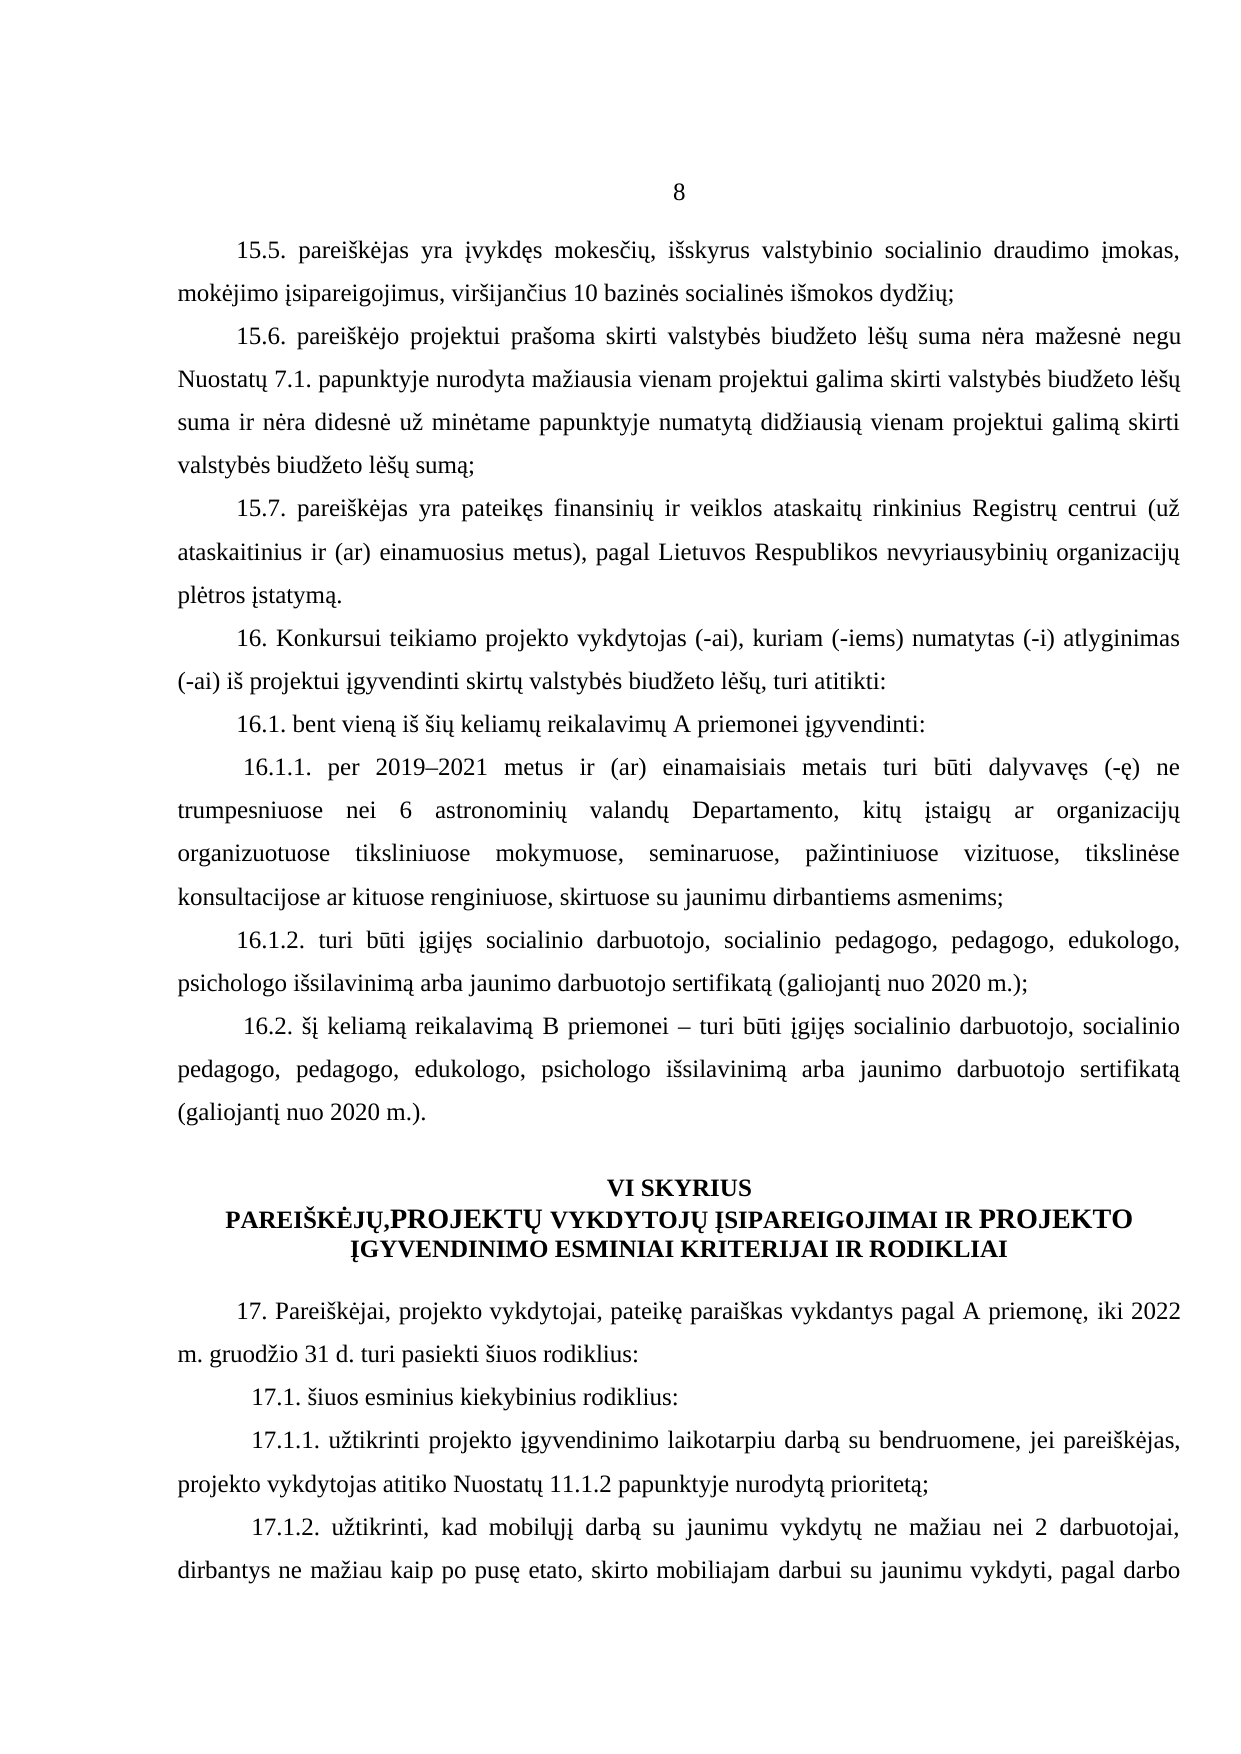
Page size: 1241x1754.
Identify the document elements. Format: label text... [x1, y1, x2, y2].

text PAREIŠKĖJŲ,PROJEKTŲ VYKDYTOJŲ ĮSIPAREIGOJIMAI IR PROJEKTO ĮGYVENDINIMO ESMINIAI KRITERIJAI IR RODIKLIAI [177, 1202, 1181, 1263]
text 17.1.1. užtikrinti projekto įgyvendinimo laikotarpiu darbą su bendruomene, jei pareiškėjas, projekto vykdytojas atitiko Nuostatų 11.1.2 papunktyje nurodytą prioritetą; [177, 1426, 1181, 1497]
text 15.5. pareiškėjas yra įvykdęs mokesčių, išskyrus valstybinio socialinio draudimo įmokas, mokėjimo įsipareigojimus, viršijančius 10 bazinės socialinės išmokos dydžių; [177, 235, 1181, 307]
text VI SKYRIUS [177, 1173, 1181, 1202]
text 16.1.2. turi būti įgijęs socialinio darbuotojo, socialinio pedagogo, pedagogo, edukologo, psichologo išsilavinimą arba jaunimo darbuotojo sertifikatą (galiojantį nuo 2020 m.); [177, 925, 1181, 997]
text 15.6. pareiškėjo projektui prašoma skirti valstybės biudžeto lėšų suma nėra mažesnė negu Nuostatų 7.1. papunktyje nurodyta mažiausia vienam projektui galima skirti valstybės biudžeto lėšų suma ir nėra didesnė už minėtame papunktyje numatytą didžiausią vienam projektui galimą skirti valstybės biudžeto lėšų sumą; [177, 321, 1181, 479]
text 16. Konkursui teikiamo projekto vykdytojas (-ai), kuriam (-iems) numatytas (-i) atlyginimas (-ai) iš projektui įgyvendinti skirtų valstybės biudžeto lėšų, turi atitikti: [177, 623, 1181, 695]
text 16.1.1. per 2019–2021 metus ir (ar) einamaisiais metais turi būti dalyvavęs (-ę) ne trumpesniuose nei 6 astronominių valandų Departamento, kitų įstaigų ar organizacijų organizuotuose tiksliniuose mokymuose, seminaruose, pažintiniuose vizituose, tikslinėse konsultacijose ar kituose renginiuose, skirtuose su jaunimu dirbantiems asmenims; [177, 752, 1181, 910]
text 16.2. šį keliamą reikalavimą B priemonei – turi būti įgijęs socialinio darbuotojo, socialinio pedagogo, pedagogo, edukologo, psichologo išsilavinimą arba jaunimo darbuotojo sertifikatą (galiojantį nuo 2020 m.). [177, 1011, 1181, 1126]
text 16.1. bent vieną iš šių keliamų reikalavimų A priemonei įgyvendinti: [177, 709, 1181, 738]
text 17. Pareiškėjai, projekto vykdytojai, pateikę paraiškas vykdantys pagal A priemonę, iki 2022 m. gruodžio 31 d. turi pasiekti šiuos rodiklius: [177, 1296, 1181, 1368]
text 17.1. šiuos esminius kiekybinius rodiklius: [177, 1382, 1181, 1411]
text 15.7. pareiškėjas yra pateikęs finansinių ir veiklos ataskaitų rinkinius Registrų centrui (už ataskaitinius ir (ar) einamuosius metus), pagal Lietuvos Respublikos nevyriausybinių organizacijų plėtros įstatymą. [177, 493, 1181, 608]
text 17.1.2. užtikrinti, kad mobilųjį darbą su jaunimu vykdytų ne mažiau nei 2 darbuotojai, dirbantys ne mažiau kaip po pusę etato, skirto mobiliajam darbui su jaunimu vykdyti, pagal darbo [177, 1512, 1181, 1584]
